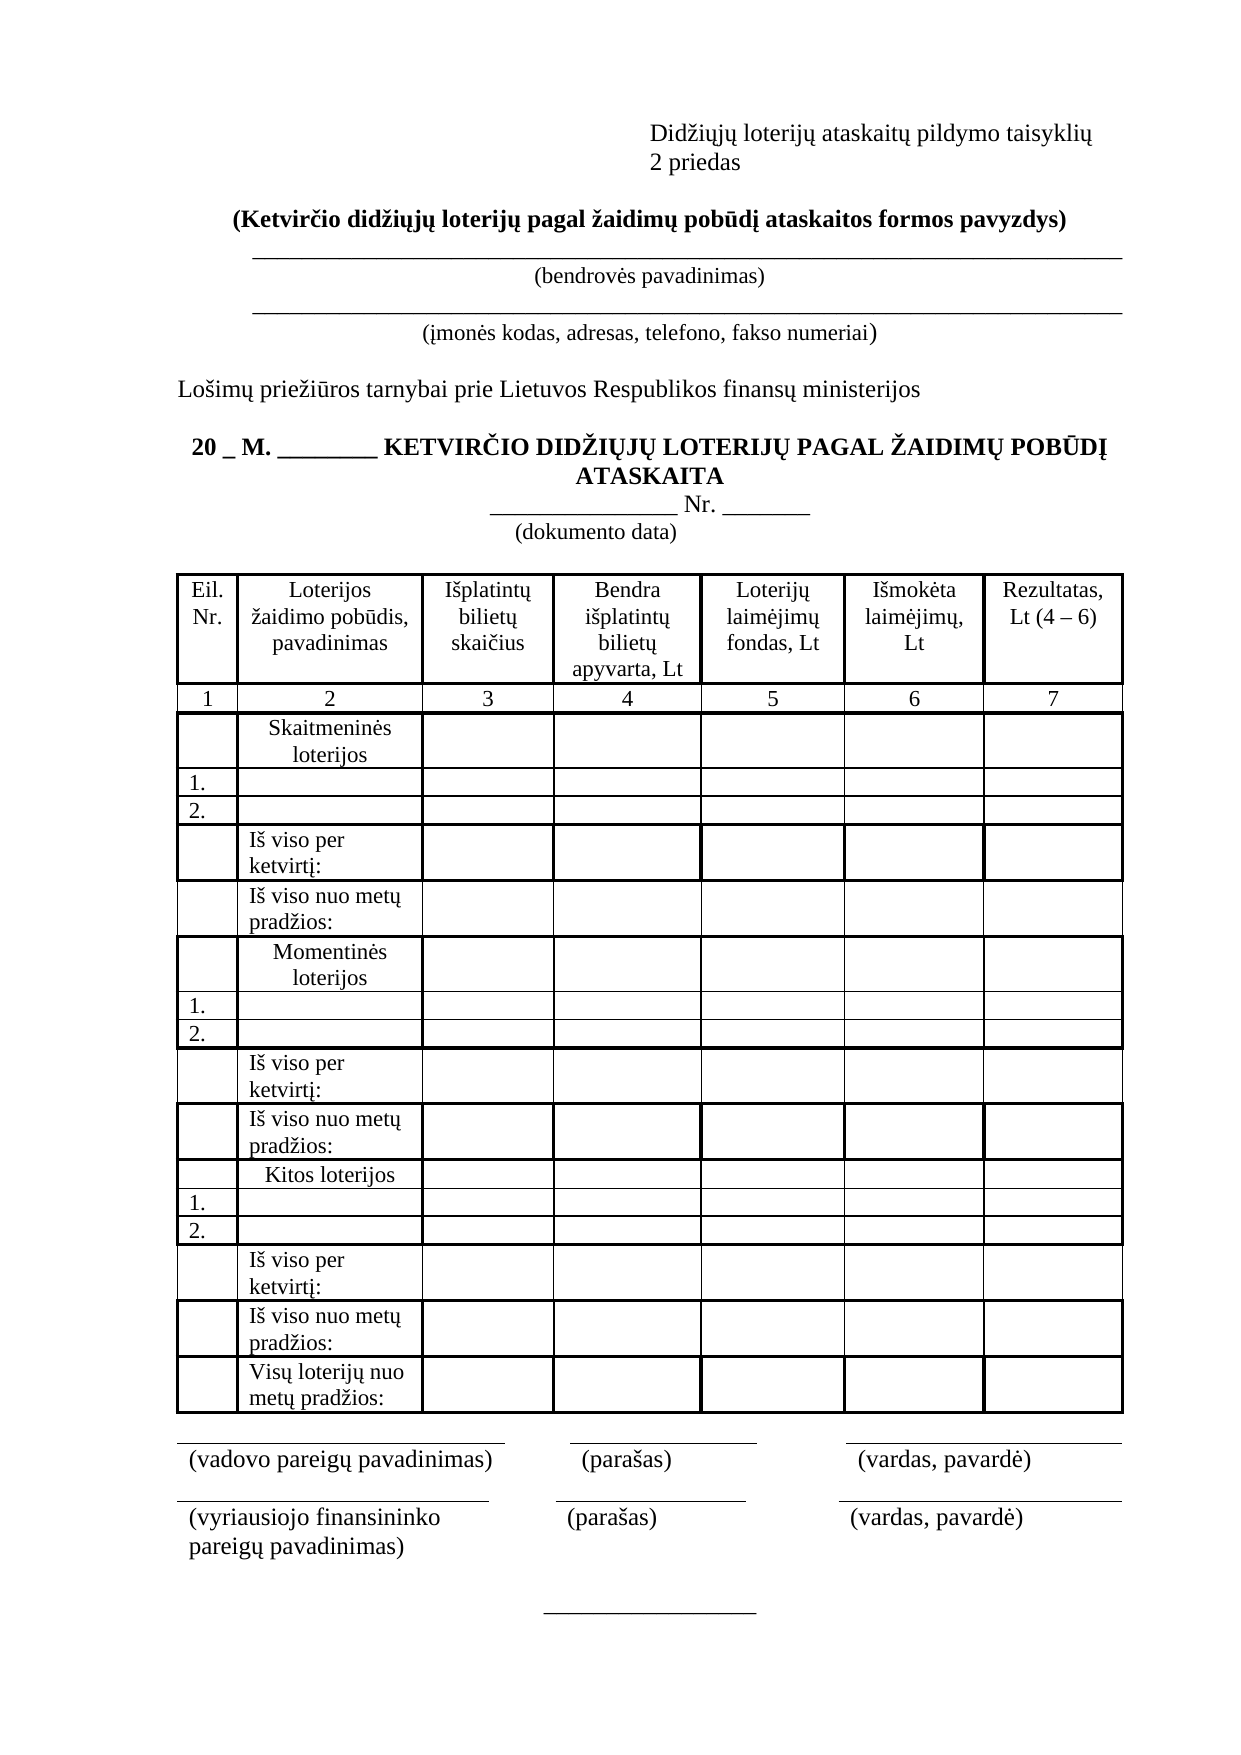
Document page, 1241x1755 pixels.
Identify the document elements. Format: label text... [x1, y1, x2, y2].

table_cell [179, 1302, 236, 1355]
table_header Išmokėta laimėjimų, Lt [846, 576, 982, 682]
table_cell 2 [238, 685, 422, 711]
table_cell [985, 1020, 1121, 1046]
table_cell 2. [179, 797, 236, 823]
table_cell 6 [845, 685, 983, 711]
table_cell [845, 715, 983, 767]
table_header [757, 1443, 846, 1472]
table_cell 4 [554, 685, 701, 711]
table_cell [555, 938, 700, 991]
table_cell Iš viso per ketvirtį: [238, 1050, 422, 1102]
table_header Išplatintų bilietų skaičius [424, 576, 552, 682]
table_cell 7 [984, 685, 1122, 711]
table_cell Iš viso per ketvirtį: [238, 1246, 422, 1299]
table_cell 1 [178, 685, 237, 711]
table_cell 1. [179, 1189, 236, 1215]
table_cell [846, 1105, 982, 1158]
table_header Eil. Nr. [179, 576, 236, 682]
table_cell [423, 882, 553, 935]
text _ [177, 288, 1122, 317]
table_cell [702, 1020, 844, 1046]
table_cell [703, 1105, 843, 1158]
table_cell Iš viso per ketvirtį: [239, 826, 421, 879]
text _ [177, 233, 1122, 262]
table_cell [702, 938, 844, 991]
table_cell [702, 769, 844, 795]
table_cell [845, 992, 983, 1018]
text 2 priedas [649, 147, 1122, 176]
table_cell [555, 1161, 700, 1187]
text (bendrovės pavadinimas) [177, 262, 1122, 288]
table_header Loterijų laimėjimų fondas, Lt [703, 576, 843, 682]
table_cell [845, 1217, 983, 1243]
table_cell 2. [179, 1020, 236, 1046]
table_cell 5 [702, 685, 844, 711]
table_cell Visų loterijų nuo metų pradžios: [239, 1358, 421, 1411]
table_cell [179, 938, 236, 991]
table_cell [239, 769, 421, 795]
table_cell [702, 715, 844, 767]
table_cell [985, 992, 1121, 1018]
table_header (vyriausiojo finansininko pareigų pavadinimas) [177, 1502, 488, 1560]
table_cell [424, 938, 553, 991]
table_cell [703, 1358, 843, 1411]
table_cell [845, 882, 983, 935]
table_cell [554, 1246, 701, 1299]
table_cell [178, 882, 237, 935]
table_cell [239, 797, 421, 823]
table_cell Iš viso nuo metų pradžios: [238, 882, 422, 935]
table_cell [179, 1105, 236, 1158]
text (Ketvirčio didžiųjų loterijų pagal žaidimų pobūdį ataskaitos formos pavyzdys) [177, 204, 1122, 233]
text Lošimų priežiūros tarnybai prie Lietuvos Respublikos finansų ministerijos [177, 374, 1122, 403]
table_cell [555, 992, 700, 1018]
table_cell [845, 1020, 983, 1046]
table_cell [702, 1302, 844, 1355]
table_cell [424, 797, 553, 823]
table_cell [702, 992, 844, 1018]
table_cell [555, 1302, 700, 1355]
table_cell [554, 1050, 701, 1102]
table_header (vadovo pareigų pavadinimas) [177, 1444, 505, 1472]
table_cell [984, 882, 1122, 935]
table_header [489, 1501, 556, 1560]
table_header (parašas) [556, 1502, 746, 1560]
table_header (vardas, pavardė) [839, 1502, 1122, 1560]
text (dokumento data) [177, 518, 1122, 544]
table_header Bendra išplatintų bilietų apyvarta, Lt [555, 576, 699, 682]
table_header [746, 1501, 838, 1560]
table_cell [424, 1020, 553, 1046]
table_cell [985, 715, 1121, 767]
text 20 _ M. ________ KETVIRČIO DIDŽIŲJŲ LOTERIJŲ PAGAL ŽAIDIMŲ POBŪDĮ ATASKAITA [177, 432, 1122, 489]
table_cell [845, 938, 983, 991]
table_cell [702, 797, 844, 823]
table_cell [702, 1189, 844, 1215]
table_cell [424, 1189, 553, 1215]
table_cell [702, 1246, 844, 1299]
table_cell [424, 1302, 553, 1355]
table_header [505, 1443, 570, 1472]
table_cell [985, 938, 1121, 991]
table_cell [985, 1189, 1121, 1215]
table_cell [424, 1105, 552, 1158]
table_cell [424, 1358, 552, 1411]
table_cell [424, 992, 553, 1018]
table_cell 1. [179, 992, 236, 1018]
text _________________ [177, 1588, 1122, 1617]
table_cell [986, 1105, 1121, 1158]
table_cell [985, 1217, 1121, 1243]
table_cell [239, 1189, 421, 1215]
table_cell [985, 1161, 1121, 1187]
table_cell [555, 715, 700, 767]
table_cell [555, 1020, 700, 1046]
table_cell [845, 1161, 983, 1187]
text _______________ Nr. _______ [177, 489, 1122, 518]
table_cell [555, 1105, 699, 1158]
table_cell [985, 797, 1121, 823]
table_cell [239, 1217, 421, 1243]
table_cell [703, 826, 843, 879]
table_cell [984, 1246, 1122, 1299]
table_cell [702, 1050, 844, 1102]
table_cell [179, 1358, 236, 1411]
table_cell Kitos loterijos [239, 1161, 421, 1187]
text Didžiųjų loterijų ataskaitų pildymo taisyklių [649, 118, 1122, 147]
table_cell [424, 1161, 553, 1187]
table_cell [239, 992, 421, 1018]
table_cell [239, 1020, 421, 1046]
table_cell [179, 826, 236, 879]
table_cell [424, 769, 553, 795]
table_cell [555, 1189, 700, 1215]
table_cell [702, 1217, 844, 1243]
table_cell [178, 1050, 237, 1102]
table_header Loterijos žaidimo pobūdis, pavadinimas [239, 576, 421, 682]
table_cell [424, 715, 553, 767]
table_cell [846, 1358, 982, 1411]
table_cell 1. [179, 769, 236, 795]
table_cell [554, 882, 701, 935]
table_cell [702, 882, 844, 935]
table_cell [985, 1302, 1121, 1355]
table_cell [845, 1189, 983, 1215]
table_header Rezultatas, Lt (4 – 6) [986, 576, 1121, 682]
table_cell [555, 769, 700, 795]
table_cell [845, 769, 983, 795]
table_cell [424, 1217, 553, 1243]
table_cell Iš viso nuo metų pradžios: [239, 1302, 421, 1355]
table_cell [555, 1217, 700, 1243]
table_cell [555, 826, 699, 879]
text (įmonės kodas, adresas, telefono, fakso numeriai) [177, 317, 1122, 346]
table_cell Skaitmeninės loterijos [239, 715, 421, 767]
table_cell 2. [179, 1217, 236, 1243]
table_cell [555, 797, 700, 823]
table_cell [702, 1161, 844, 1187]
table_cell Iš viso nuo metų pradžios: [239, 1105, 421, 1158]
table_cell [423, 1050, 553, 1102]
table_cell [424, 826, 552, 879]
table_cell [178, 1246, 237, 1299]
table_cell [179, 1161, 236, 1187]
table_header (parašas) [570, 1444, 757, 1472]
table_cell [845, 1246, 983, 1299]
table_cell [555, 1358, 699, 1411]
table_cell [179, 715, 236, 767]
table_cell [846, 826, 982, 879]
table_cell [845, 797, 983, 823]
table_cell [845, 1302, 983, 1355]
table_header (vardas, pavardė) [846, 1444, 1122, 1472]
table_cell [423, 1246, 553, 1299]
table_cell [986, 826, 1121, 879]
table_cell [986, 1358, 1121, 1411]
table_cell [984, 1050, 1122, 1102]
table_cell 3 [423, 685, 553, 711]
table_cell Momentinės loterijos [239, 938, 421, 991]
table_cell [845, 1050, 983, 1102]
table_cell [985, 769, 1121, 795]
